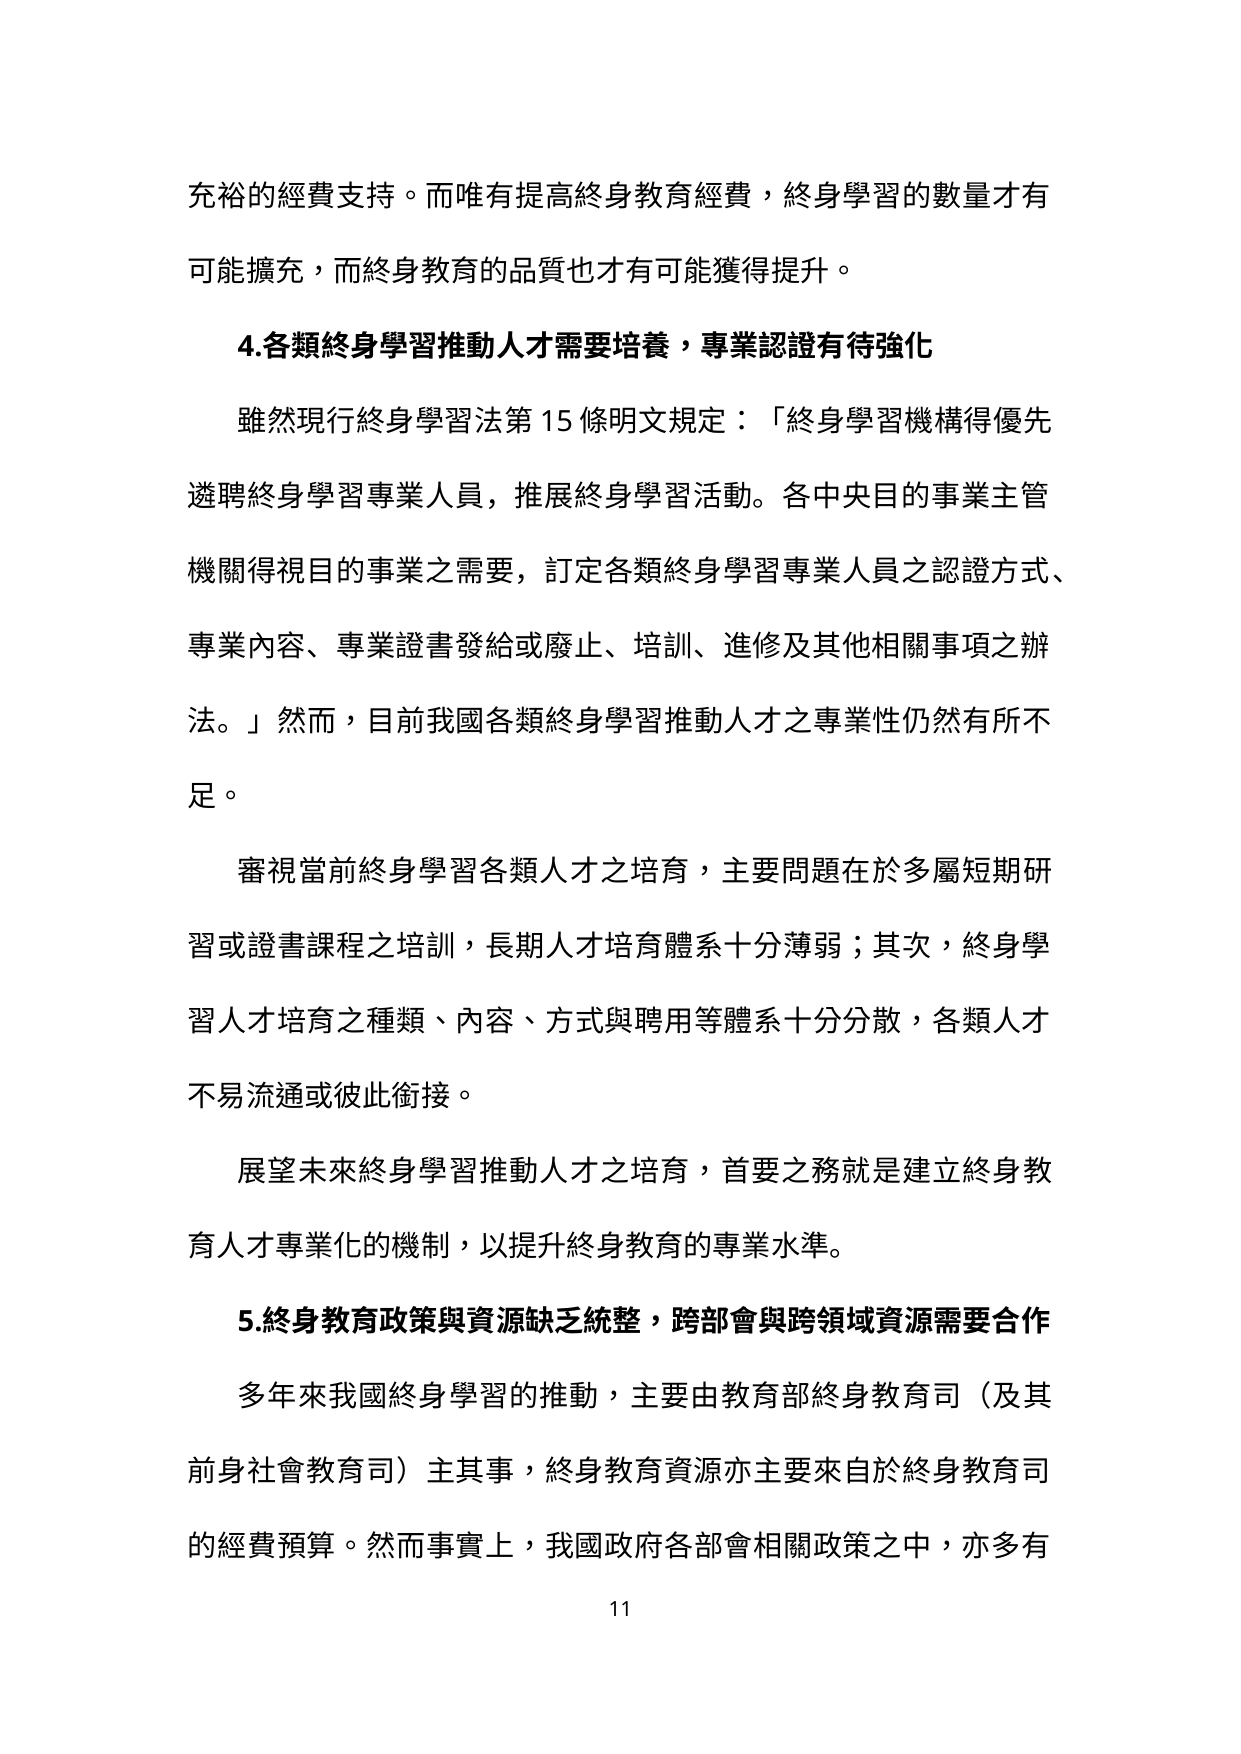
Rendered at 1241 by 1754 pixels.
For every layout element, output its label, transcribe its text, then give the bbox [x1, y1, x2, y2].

text 充裕的經費支持。而唯有提高終身教育經費，終身學習的數量才有可能擴充，而終身教育的品質也才有可能獲得提升。 [187, 150, 1053, 300]
text 展望未來終身學習推動人才之培育，首要之務就是建立終身教育人才專業化的機制，以提升終身教育的專業水準。 [187, 1125, 1053, 1275]
text 多年來我國終身學習的推動，主要由教育部終身教育司（及其前身社會教育司）主其事，終身教育資源亦主要來自於終身教育司的經費預算。然而事實上，我國政府各部會相關政策之中，亦多有涉及終身學習有關的政策，例如：衛生福利部辦理的長青學苑老人教育活動；衛生福利部推動的健康促進與醫療照護活動；交通部推動的老人交通安全教育（路老師）活動；勞動部的促進高齡勞動參與之中高齡就業活動；以及內政部協助老人家庭改善居住環境等等，不一而足。 [187, 1350, 1053, 1575]
text 審視當前終身學習各類人才之培育，主要問題在於多屬短期研習或證書課程之培訓，長期人才培育體系十分薄弱；其次，終身學習人才培育之種類、內容、方式與聘用等體系十分分散，各類人才不易流通或彼此銜接。 [187, 825, 1053, 1125]
list 4.各類終身學習推動人才需要培養，專業認證有待強化 [187, 300, 1053, 375]
text 雖然現行終身學習法第15條明文規定：「終身學習機構得優先遴聘終身學習專業人員，推展終身學習活動。各中央目的事業主管機關得視目的事業之需要，訂定各類終身學習專業人員之認證方式、專業內容、專業證書發給或廢止、培訓、進修及其他相關事項之辦法。」然而，目前我國各類終身學習推動人才之專業性仍然有所不足。 [187, 375, 1053, 825]
list 5.終身教育政策與資源缺乏統整，跨部會與跨領域資源需要合作 [187, 1275, 1053, 1350]
